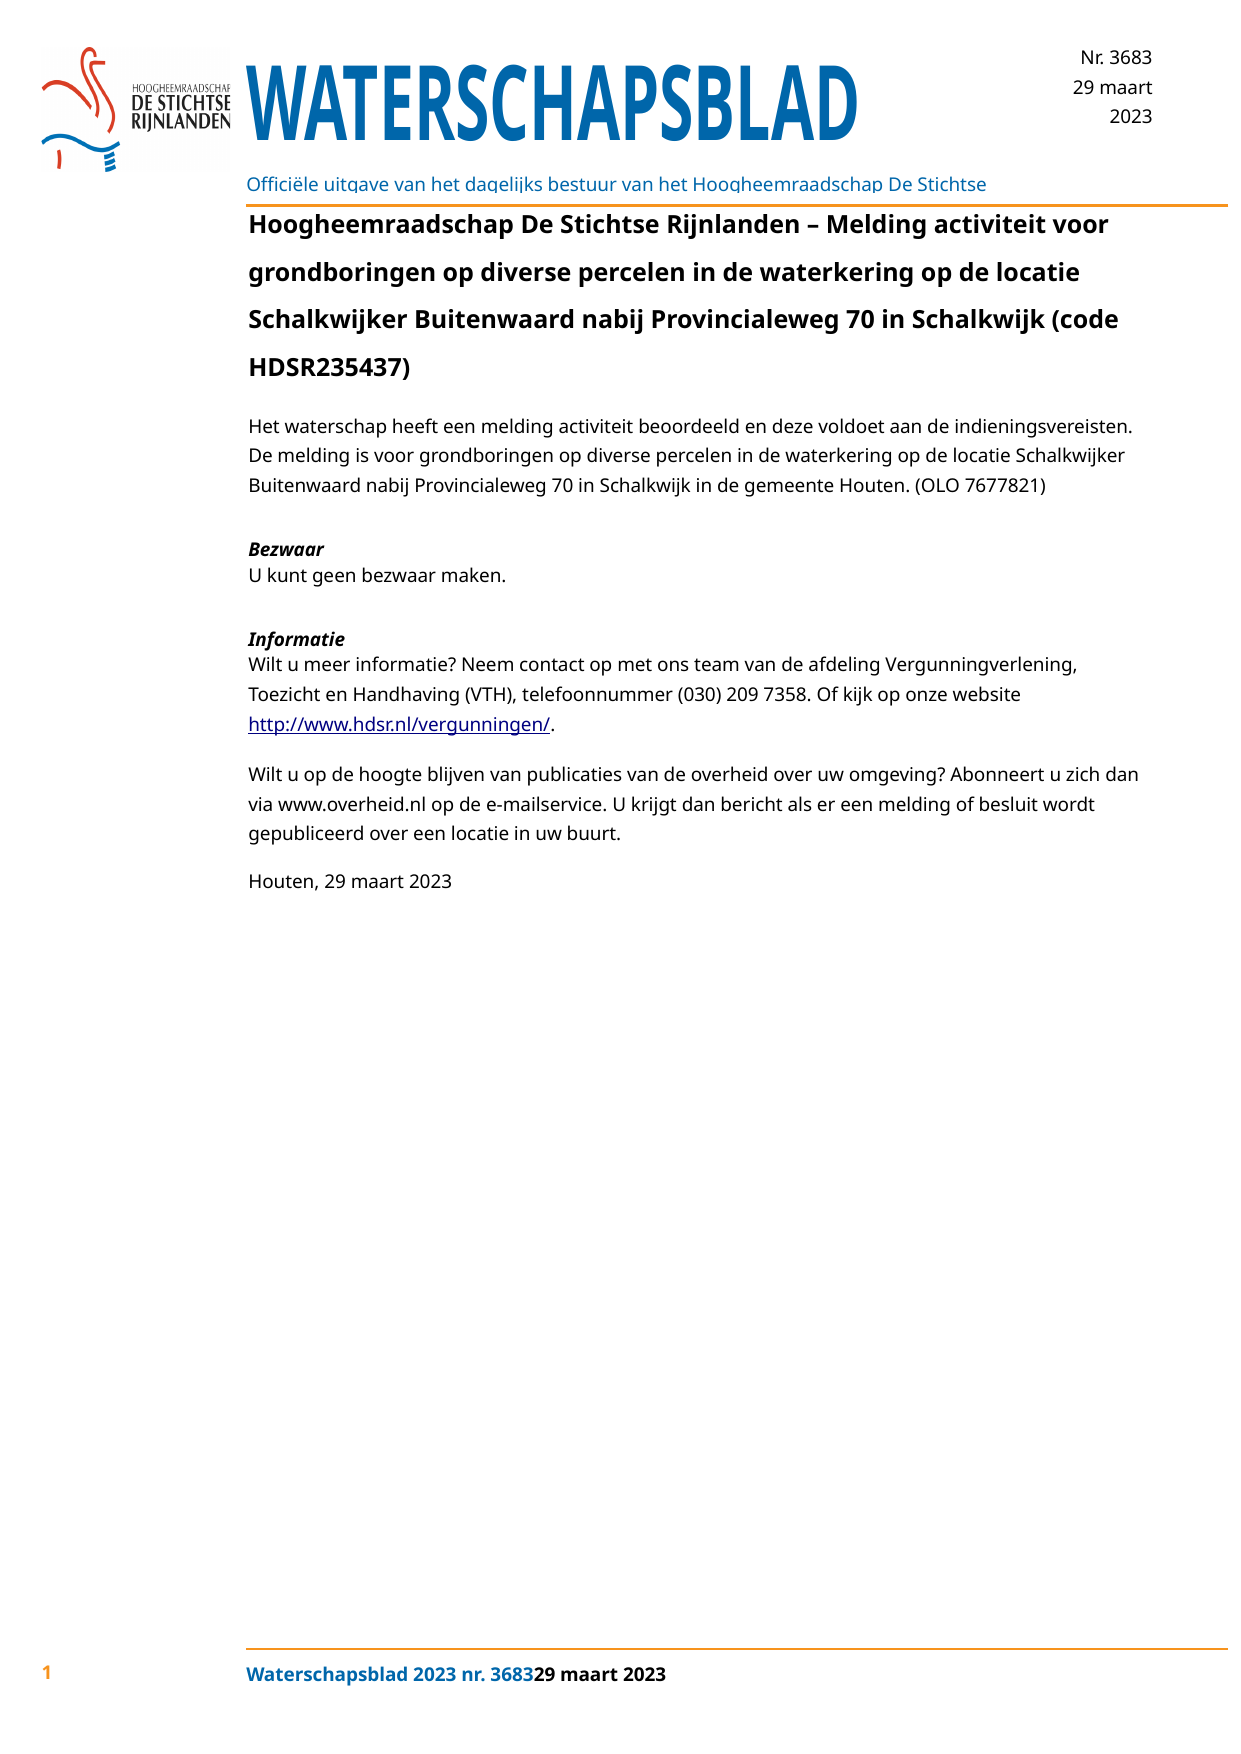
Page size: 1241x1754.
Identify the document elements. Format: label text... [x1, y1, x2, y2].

picture [41, 47, 231, 172]
text Informatie [248, 626, 1152, 652]
text Hoogheemraadschap De Stichtse Rijnlanden – Melding activiteit voor grondboringen op diverse percelen in de waterkering op de locatie Schalkwijker Buitenwaard nabij Provincialeweg 70 in Schalkwijk (code HDSR235437) [248, 207, 1152, 384]
text Bezwaar [248, 536, 1152, 562]
text Wilt u meer informatie? Neem contact op met ons team van de afdeling Vergunningverlening, Toezicht en Handhaving (VTH), telefoonnummer (030) 209 7358. Of kijk op onze website http://www.hdsr.nl/vergunningen/. [248, 652, 1152, 737]
text Houten, 29 maart 2023 [248, 868, 1152, 894]
text Het waterschap heeft een melding activiteit beoordeeld en deze voldoet aan de indieningsvereisten. De melding is voor grondboringen op diverse percelen in de waterkering op de locatie Schalkwijker Buitenwaard nabij Provincialeweg 70 in Schalkwijk in de gemeente Houten. (OLO 7677821) [248, 413, 1152, 498]
text U kunt geen bezwaar maken. [248, 562, 1152, 588]
text Wilt u op de hoogte blijven van publicaties van de overheid over uw omgeving? Abonneert u zich dan via www.overheid.nl op de e-mailservice. U krijgt dan bericht als er een melding of besluit wordt gepubliceerd over een locatie in uw buurt. [248, 761, 1152, 846]
